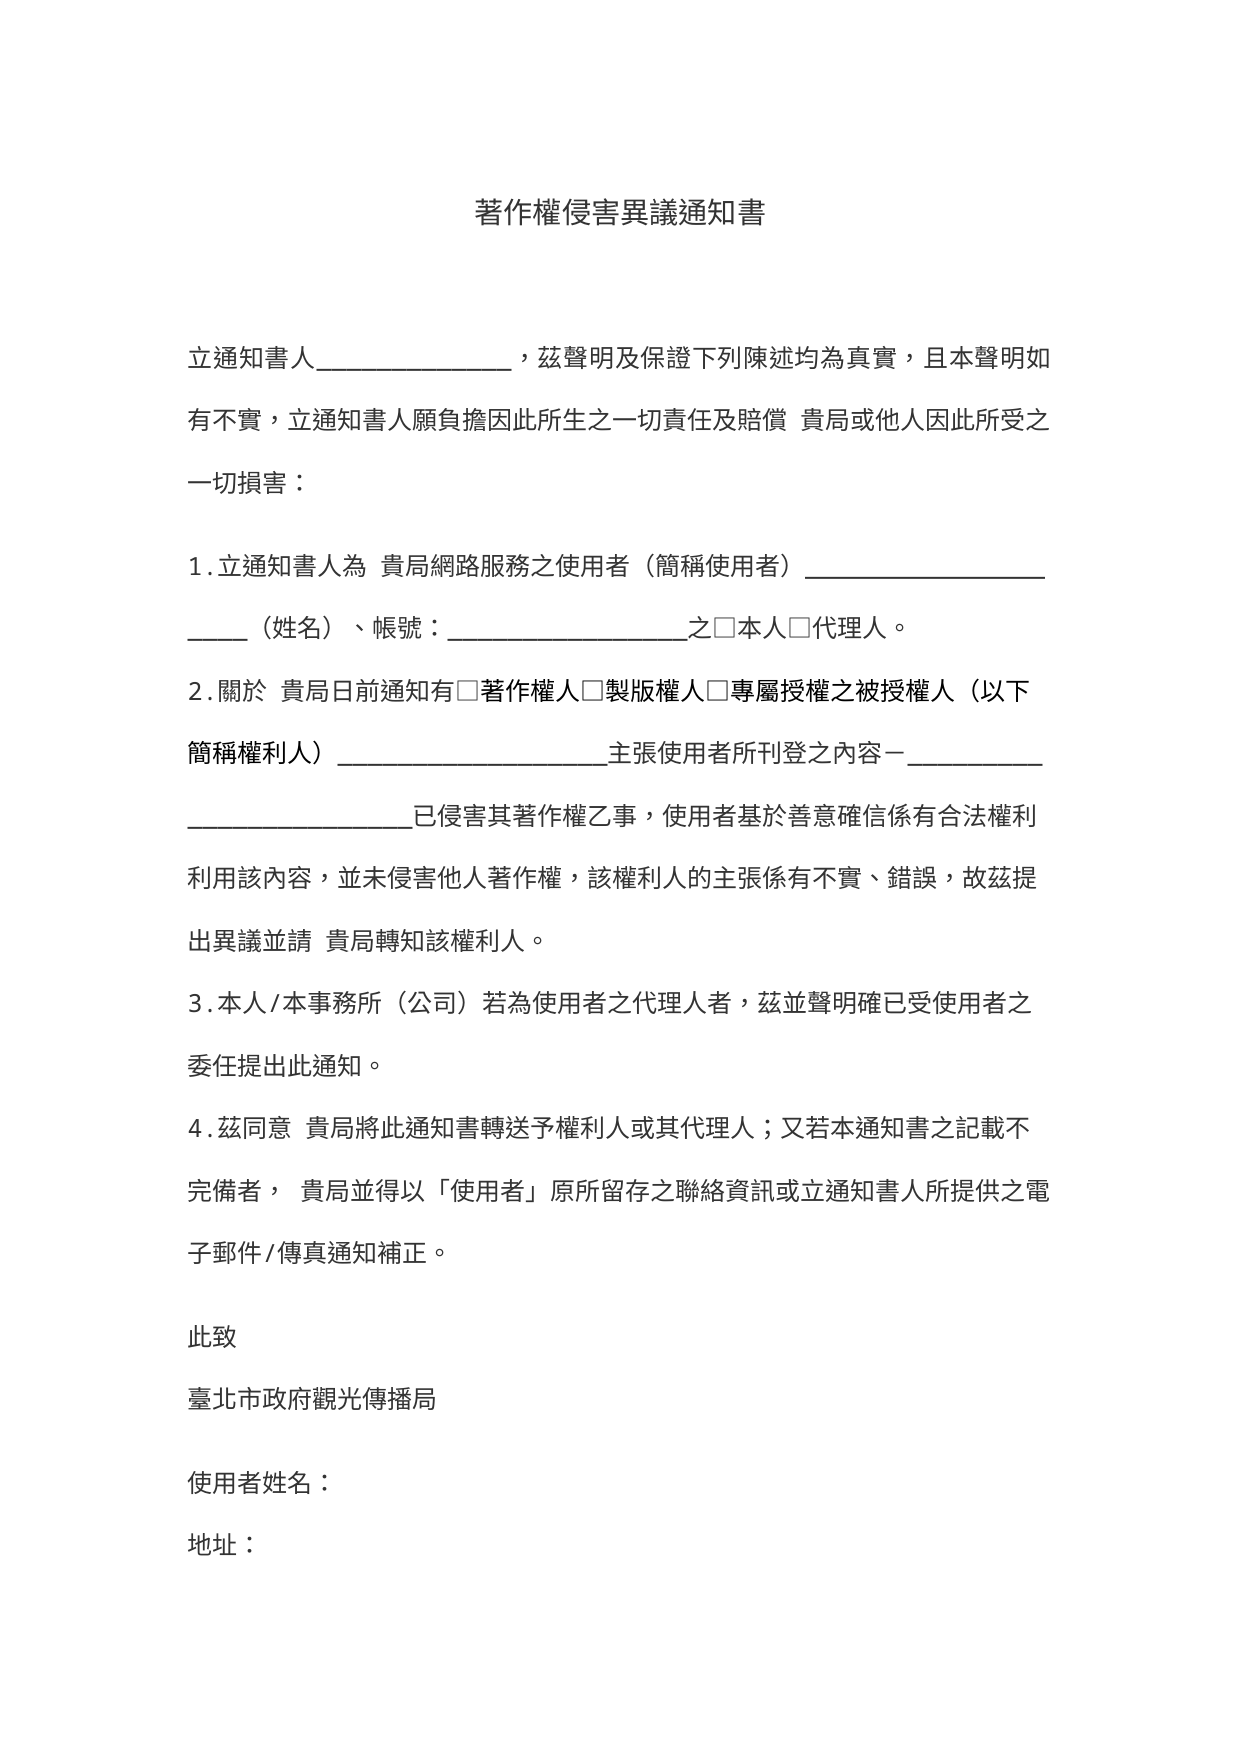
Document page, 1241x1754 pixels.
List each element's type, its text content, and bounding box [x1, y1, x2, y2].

text 立通知書人_____________，茲聲明及保證下列陳述均為真實，且本聲明如有不實，立通知書人願負擔因此所生之一切責任及賠償 貴局或他人因此所受之一切損害： [187, 252, 1053, 502]
text 使用者姓名： 地址： [187, 1439, 1053, 1564]
text 1.立通知書人為 貴局網路服務之使用者（簡稱使用者）____________________（姓名）、帳號：________________之□本人□代理人。 2.關於 貴局日前通知有□著作權人□製版權人□專屬授權之被授權人（以下簡稱權利人）__________________主張使用者所刊登之內容－________________________已侵害其著作權乙事，使用者基於善意確信係有合法權利利用該內容，並未侵害他人著作權，該權利人的主張係有不實、錯誤，故茲提出異議並請 貴局轉知該權利人。 3.本人/本事務所（公司）若為使用者之代理人者，茲並聲明確已受使用者之委任提出此通知。 4.茲同意 貴局將此通知書轉送予權利人或其代理人；又若本通知書之記載不完備者， 貴局並得以「使用者」原所留存之聯絡資訊或立通知書人所提供之電子郵件/傳真通知補正。 [187, 523, 1053, 1273]
text 此致 臺北市政府觀光傳播局 [187, 1294, 1053, 1419]
text 著作權侵害異議通知書 [187, 169, 1053, 231]
